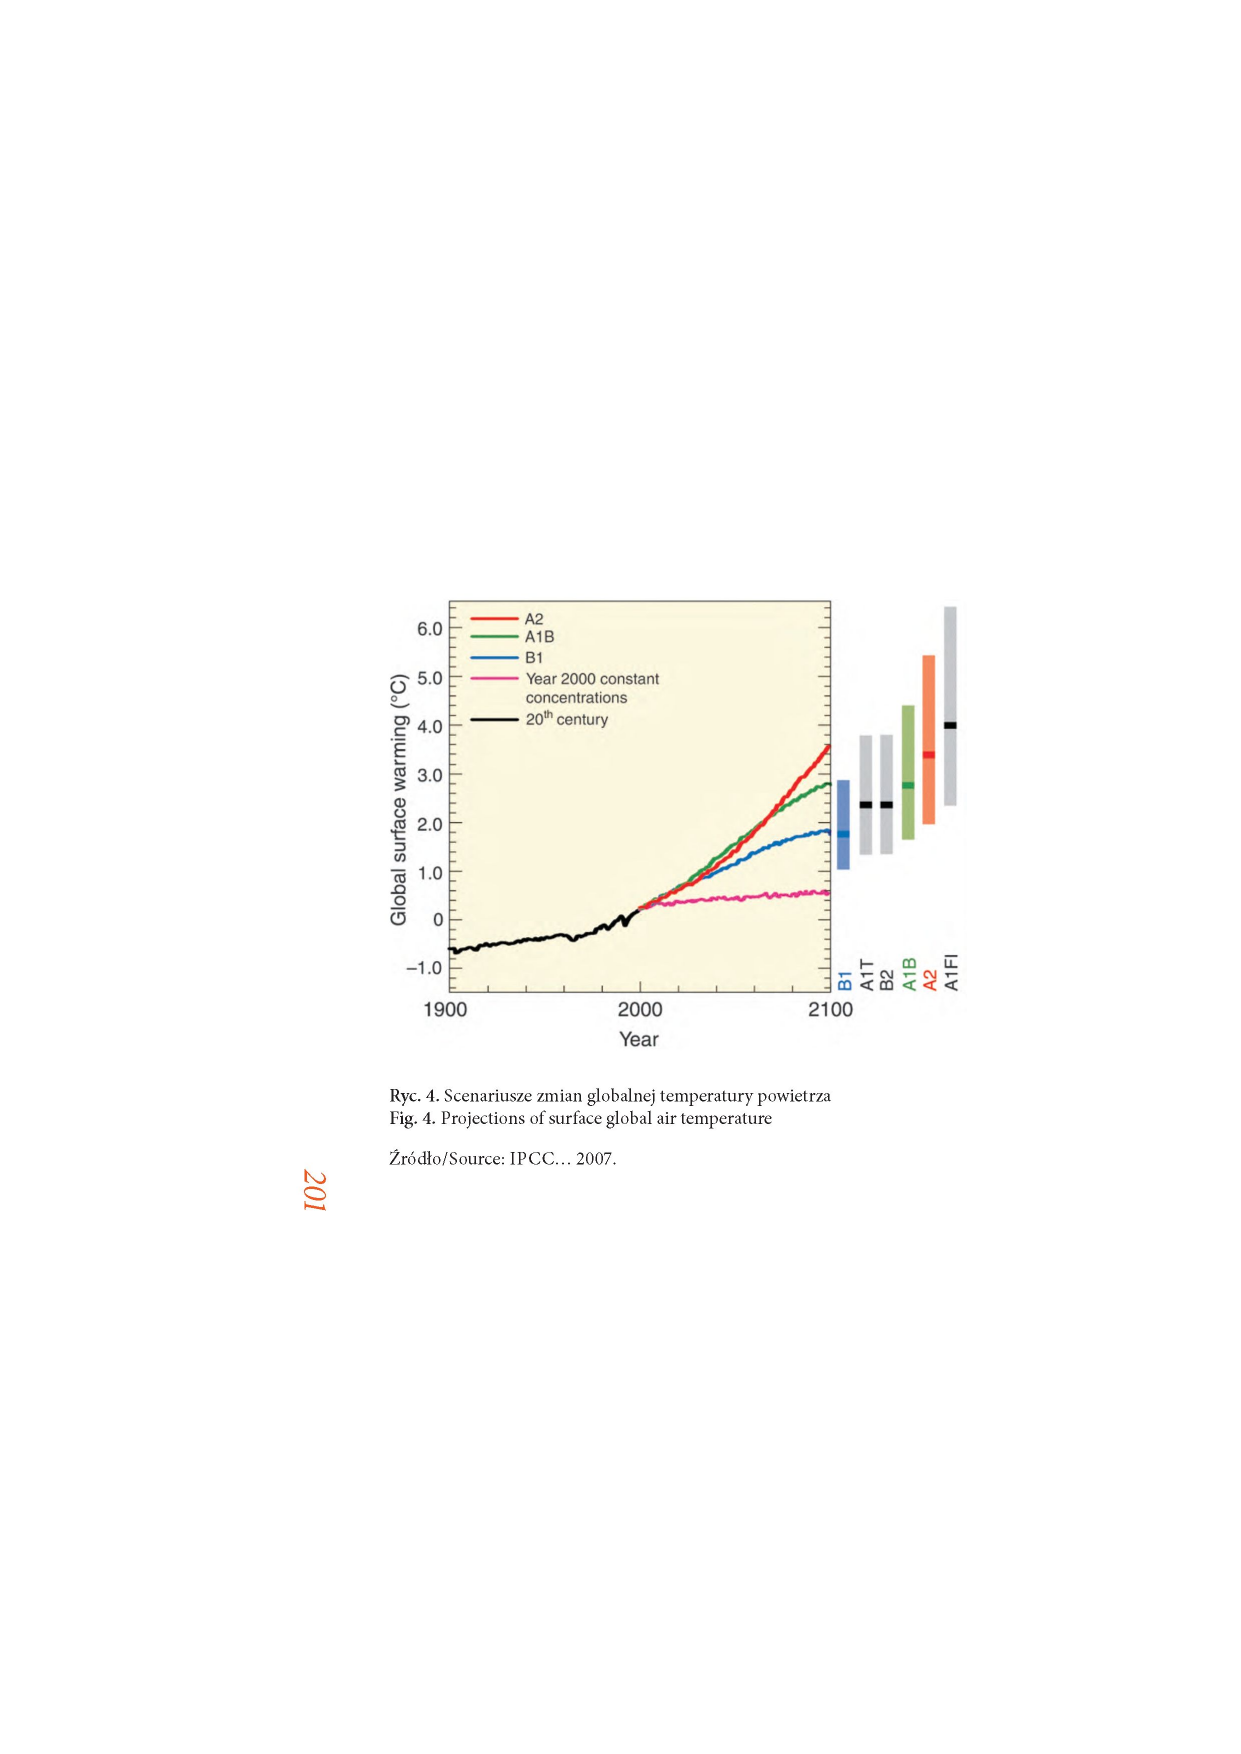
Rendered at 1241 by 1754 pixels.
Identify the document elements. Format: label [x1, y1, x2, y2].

picture [272, 521, 967, 1233]
